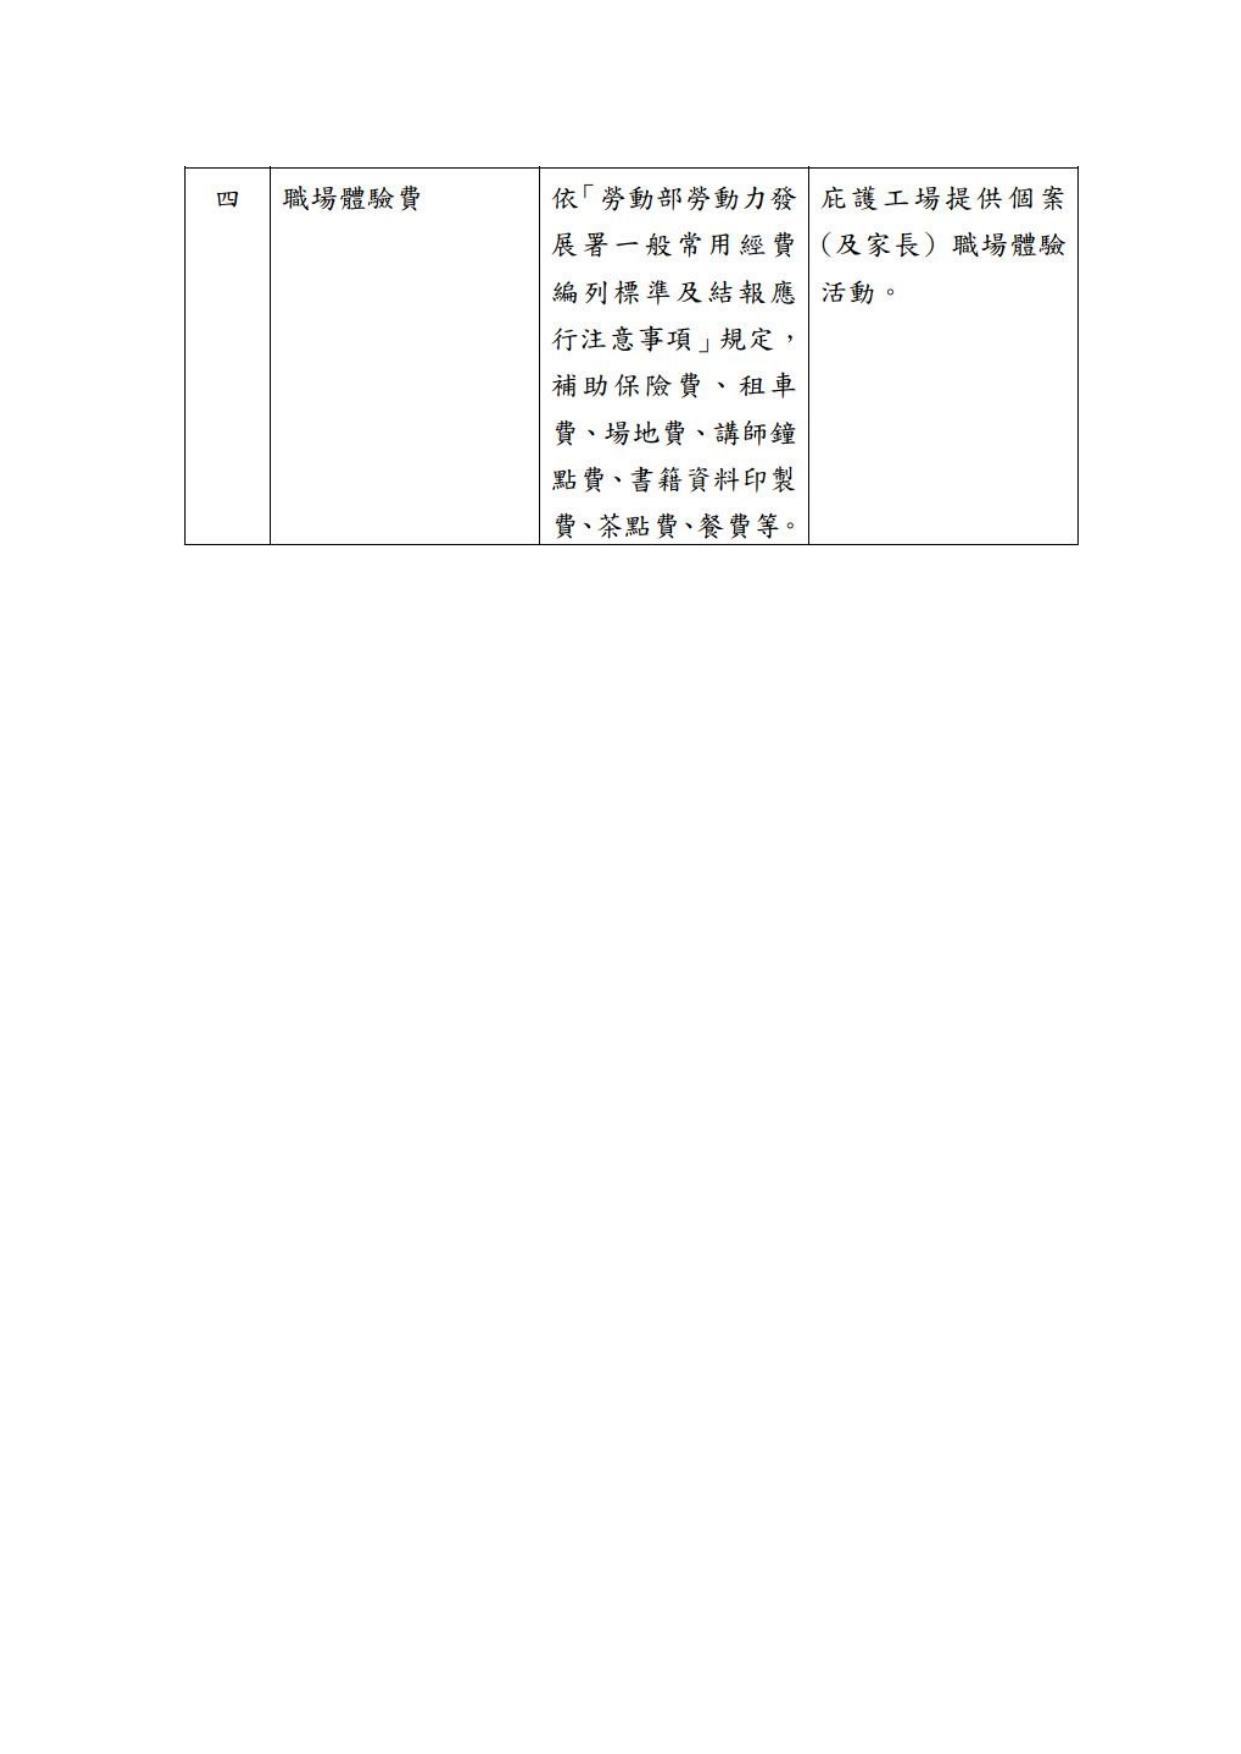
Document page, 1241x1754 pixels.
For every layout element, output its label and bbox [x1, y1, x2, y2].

picture [182, 166, 1080, 549]
